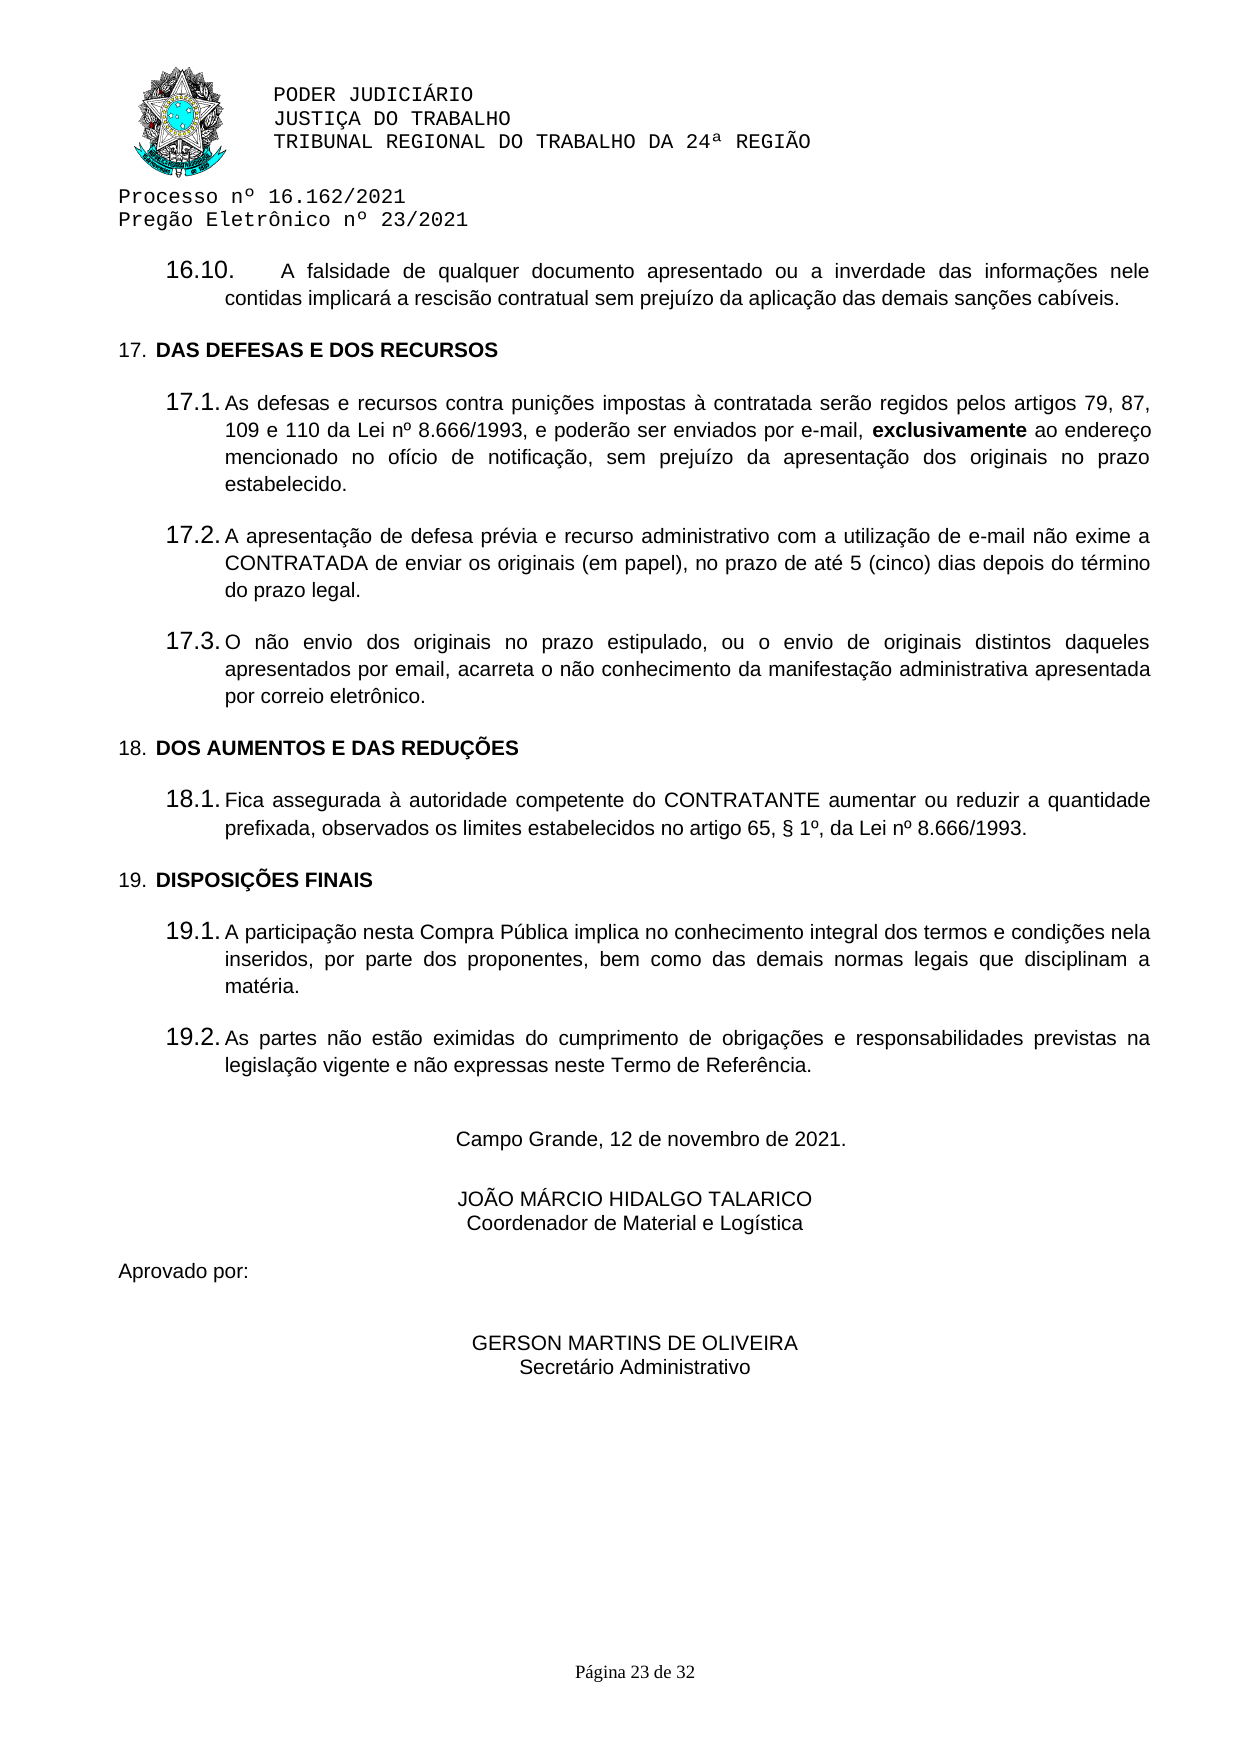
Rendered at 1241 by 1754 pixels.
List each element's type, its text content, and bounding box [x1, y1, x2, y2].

picture [133, 66, 228, 178]
list A participação nesta Compra Pública implica no conhecimento integral dos termos e condições nela inseridos, por parte dos proponentes, bem como das demais normas legais que disciplinam a matéria. [165, 917, 1152, 999]
list O não envio dos originais no prazo estipulado, ou o envio de originais distintos daqueles apresentados por email, acarreta o não conhecimento da manifestação administrativa apresentada por correio eletrônico. [165, 628, 1152, 709]
list DAS DEFESAS E DOS RECURSOS [118, 336, 1152, 363]
list A falsidade de qualquer documento apresentado ou a inverdade das informações nele contidas implicará a rescisão contratual sem prejuízo da aplicação das demais sanções cabíveis. [165, 257, 1152, 311]
list A apresentação de defesa prévia e recurso administrativo com a utilização de e-mail não exime a CONTRATADA de enviar os originais (em papel), no prazo de até 5 (cinco) dias depois do término do prazo legal. [165, 522, 1152, 603]
text JOÃO MÁRCIO HIDALGO TALARICO [118, 1187, 1152, 1211]
list DISPOSIÇÕES FINAIS [118, 865, 1152, 892]
list As defesas e recursos contra punições impostas à contratada serão regidos pelos artigos 79, 87, 109 e 110 da Lei nº 8.666/1993, e poderão ser enviados por e-mail, exclusivamente ao endereço mencionado no ofício de notificação, sem prejuízo da apresentação dos originais no prazo estabelecido. [165, 388, 1152, 497]
text Aprovado por: [118, 1259, 1152, 1283]
text Secretário Administrativo [118, 1355, 1152, 1379]
text Campo Grande, 12 de novembro de 2021. [162, 1127, 1140, 1151]
text GERSON MARTINS DE OLIVEIRA [118, 1331, 1152, 1355]
list DOS AUMENTOS E DAS REDUÇÕES [118, 734, 1152, 761]
list As partes não estão eximidas do cumprimento de obrigações e responsabilidades previstas na legislação vigente e não expressas neste Termo de Referência. [165, 1024, 1152, 1078]
text Coordenador de Material e Logística [118, 1211, 1152, 1235]
list Fica assegurada à autoridade competente do CONTRATANTE aumentar ou reduzir a quantidade prefixada, observados os limites estabelecidos no artigo 65, § 1º, da Lei nº 8.666/1993. [165, 786, 1152, 840]
